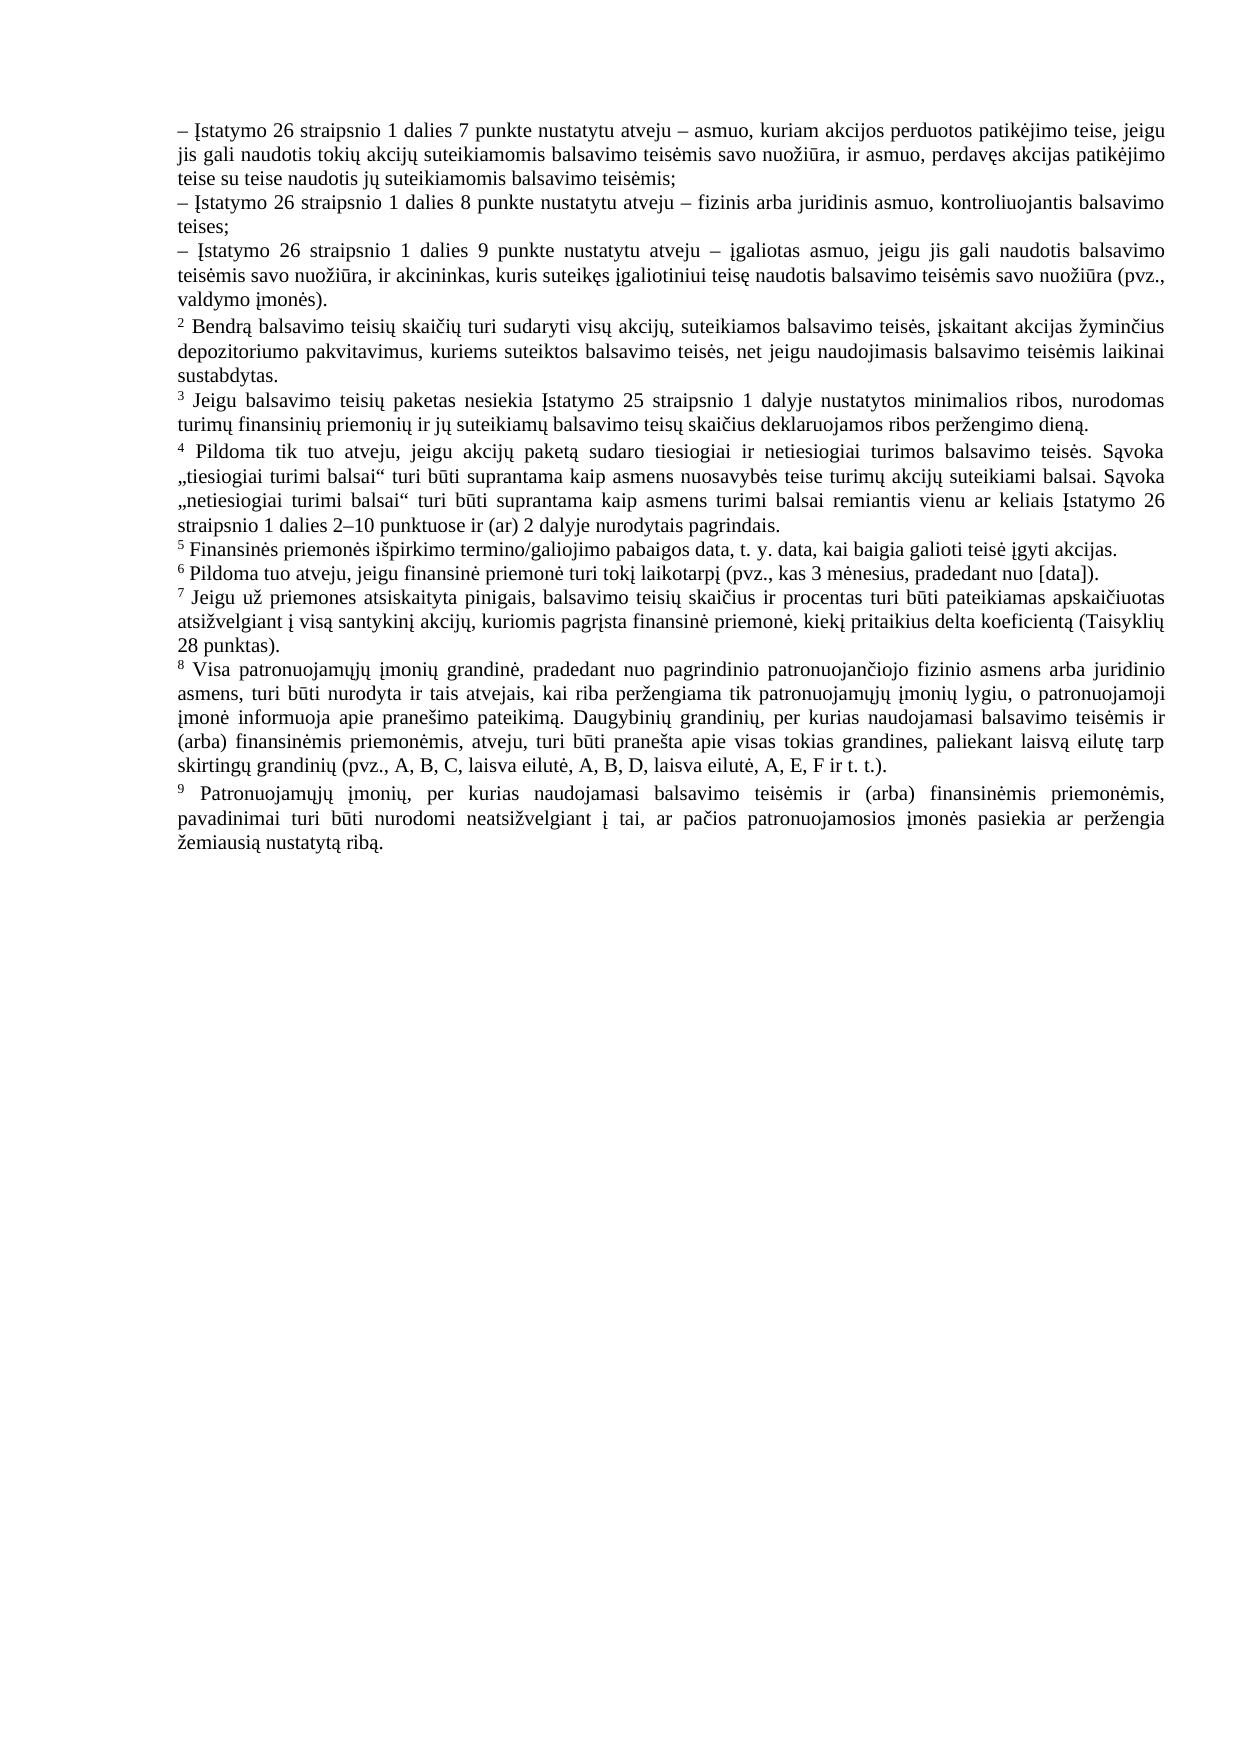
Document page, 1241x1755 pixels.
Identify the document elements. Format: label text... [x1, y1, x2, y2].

text 5 Finansinės priemonės išpirkimo termino/galiojimo pabaigos data, t. y. data, kai baigia galioti teisė įgyti akcijas. [177, 537, 1166, 561]
text – Įstatymo 26 straipsnio 1 dalies 7 punkte nustatytu atveju – asmuo, kuriam akcijos perduotos patikėjimo teise, jeigu jis gali naudotis tokių akcijų suteikiamomis balsavimo teisėmis savo nuožiūra, ir asmuo, perdavęs akcijas patikėjimo teise su teise naudotis jų suteikiamomis balsavimo teisėmis; [177, 118, 1166, 190]
text – Įstatymo 26 straipsnio 1 dalies 8 punkte nustatytu atveju – fizinis arba juridinis asmuo, kontroliuojantis balsavimo teises; [177, 190, 1166, 238]
text – Įstatymo 26 straipsnio 1 dalies 9 punkte nustatytu atveju – įgaliotas asmuo, jeigu jis gali naudotis balsavimo teisėmis savo nuožiūra, ir akcininkas, kuris suteikęs įgaliotiniui teisę naudotis balsavimo teisėmis savo nuožiūra (pvz., valdymo įmonės). [177, 238, 1166, 311]
text 7 Jeigu už priemones atsiskaityta pinigais, balsavimo teisių skaičius ir procentas turi būti pateikiamas apskaičiuotas atsižvelgiant į visą santykinį akcijų, kuriomis pagrįsta finansinė priemonė, kiekį pritaikius delta koeficientą (Taisyklių 28 punktas). [177, 585, 1166, 657]
text 8 Visa patronuojamųjų įmonių grandinė, pradedant nuo pagrindinio patronuojančiojo fizinio asmens arba juridinio asmens, turi būti nurodyta ir tais atvejais, kai riba peržengiama tik patronuojamųjų įmonių lygiu, o patronuojamoji įmonė informuoja apie pranešimo pateikimą. Daugybinių grandinių, per kurias naudojamasi balsavimo teisėmis ir (arba) finansinėmis priemonėmis, atveju, turi būti pranešta apie visas tokias grandines, paliekant laisvą eilutę tarp skirtingų grandinių (pvz., A, B, C, laisva eilutė, A, B, D, laisva eilutė, A, E, F ir t. t.). [177, 657, 1166, 777]
text 3 Jeigu balsavimo teisių paketas nesiekia Įstatymo 25 straipsnio 1 dalyje nustatytos minimalios ribos, nurodomas turimų finansinių priemonių ir jų suteikiamų balsavimo teisų skaičius deklaruojamos ribos peržengimo dieną. [177, 387, 1166, 436]
text 2 Bendrą balsavimo teisių skaičių turi sudaryti visų akcijų, suteikiamos balsavimo teisės, įskaitant akcijas žyminčius depozitoriumo pakvitavimus, kuriems suteiktos balsavimo teisės, net jeigu naudojimasis balsavimo teisėmis laikinai sustabdytas. [177, 311, 1166, 387]
text 9 Patronuojamųjų įmonių, per kurias naudojamasi balsavimo teisėmis ir (arba) finansinėmis priemonėmis, pavadinimai turi būti nurodomi neatsižvelgiant į tai, ar pačios patronuojamosios įmonės pasiekia ar peržengia žemiausią nustatytą ribą. [177, 777, 1166, 854]
text 4 Pildoma tik tuo atveju, jeigu akcijų paketą sudaro tiesiogiai ir netiesiogiai turimos balsavimo teisės. Sąvoka „tiesiogiai turimi balsai“ turi būti suprantama kaip asmens nuosavybės teise turimų akcijų suteikiami balsai. Sąvoka „netiesiogiai turimi balsai“ turi būti suprantama kaip asmens turimi balsai remiantis vienu ar keliais Įstatymo 26 straipsnio 1 dalies 2–10 punktuose ir (ar) 2 dalyje nurodytais pagrindais. [177, 436, 1166, 537]
text 6 Pildoma tuo atveju, jeigu finansinė priemonė turi tokį laikotarpį (pvz., kas 3 mėnesius, pradedant nuo [data]). [177, 561, 1166, 585]
